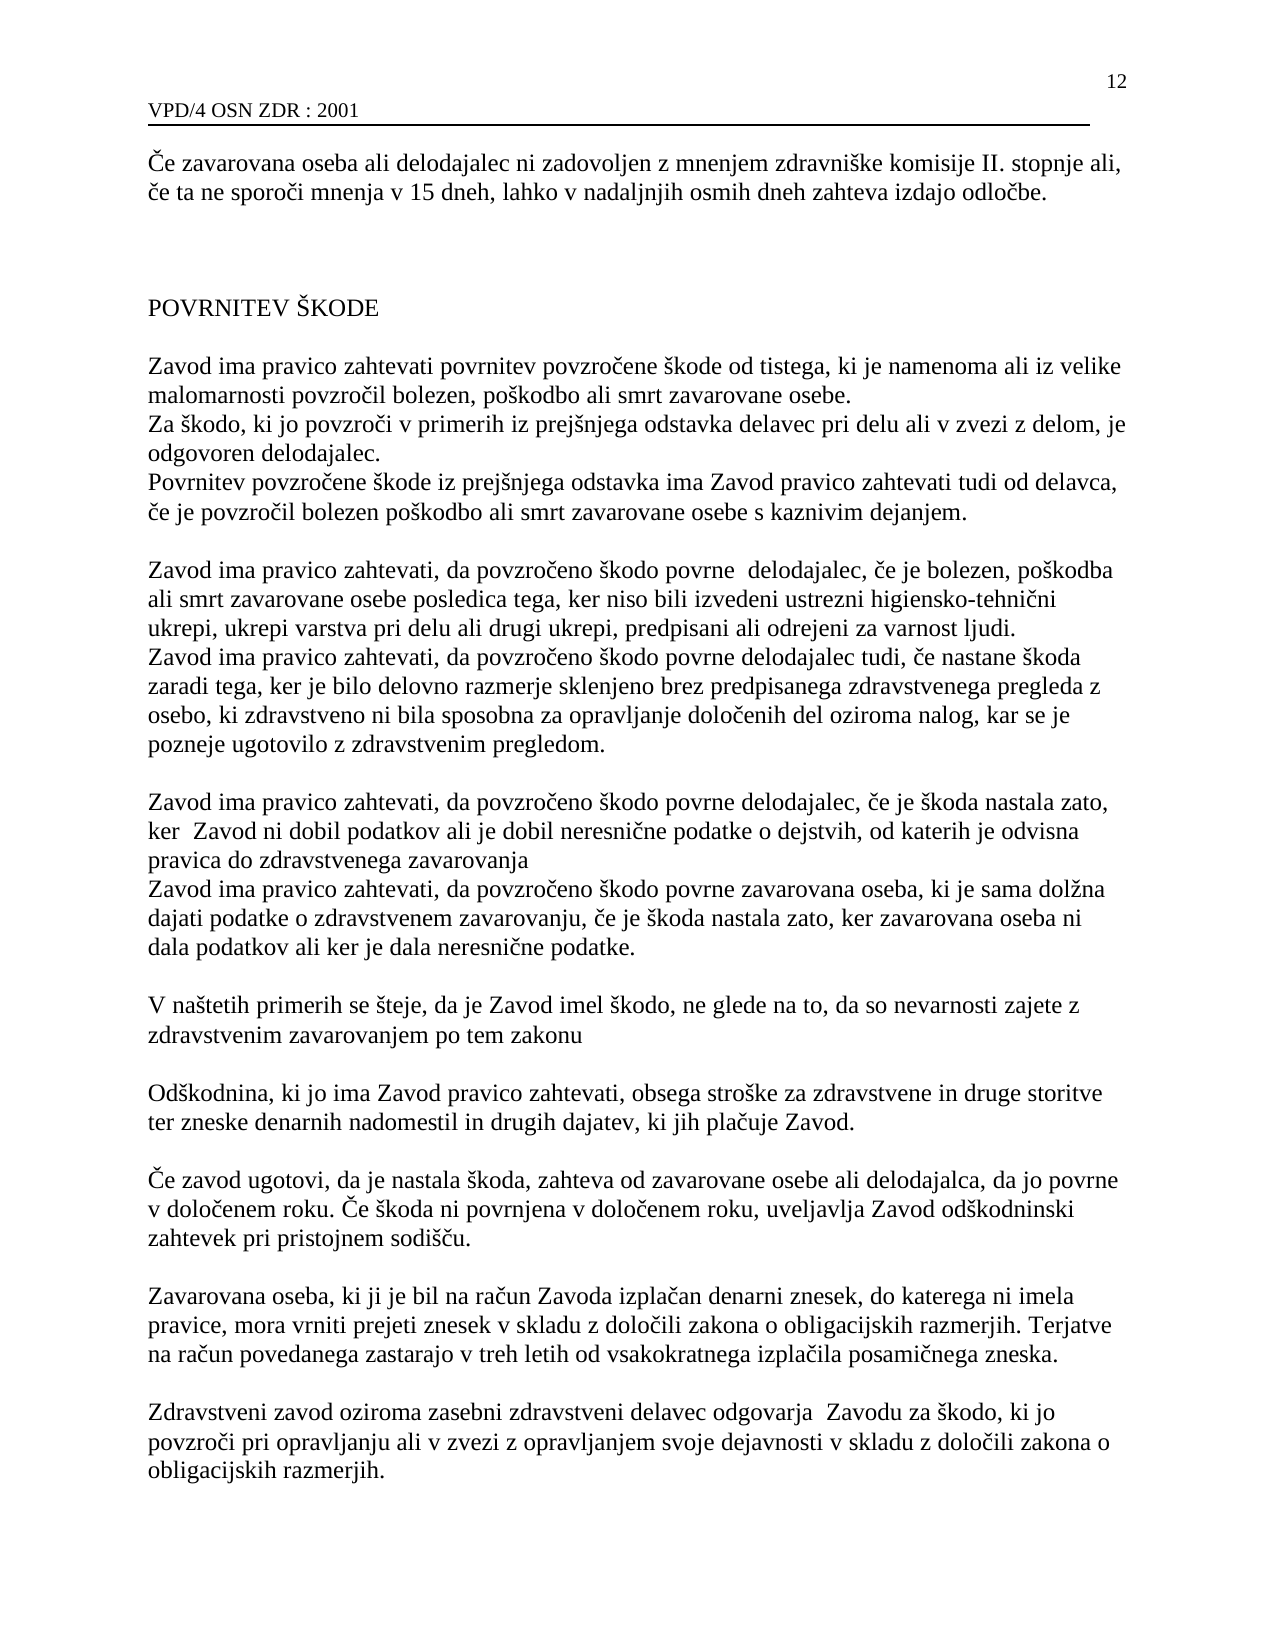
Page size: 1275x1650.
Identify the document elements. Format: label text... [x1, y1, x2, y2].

text Če zavod ugotovi, da je nastala škoda, zahteva od zavarovane osebe ali delodajalca, da jo povrne v določenem roku. Če škoda ni povrnjena v določenem roku, uveljavlja Zavod odškodninski zahtevek pri pristojnem sodišču. [148, 1165, 1127, 1252]
text Zavod ima pravico zahtevati, da povzročeno škodo povrne delodajalec, če je bolezen, poškodba ali smrt zavarovane osebe posledica tega, ker niso bili izvedeni ustrezni higiensko-tehnični ukrepi, ukrepi varstva pri delu ali drugi ukrepi, predpisani ali odrejeni za varnost ljudi. [148, 554, 1127, 642]
text Za škodo, ki jo povzroči v primerih iz prejšnjega odstavka delavec pri delu ali v zvezi z delom, je odgovoren delodajalec. [148, 409, 1127, 467]
text Če zavarovana oseba ali delodajalec ni zadovoljen z mnenjem zdravniške komisije II. stopnje ali, če ta ne sporoči mnenja v 15 dneh, lahko v nadaljnjih osmih dneh zahteva izdajo odločbe. [148, 148, 1127, 206]
text Zavod ima pravico zahtevati, da povzročeno škodo povrne delodajalec tudi, če nastane škoda zaradi tega, ker je bilo delovno razmerje sklenjeno brez predpisanega zdravstvenega pregleda z osebo, ki zdravstveno ni bila sposobna za opravljanje določenih del oziroma nalog, kar se je pozneje ugotovilo z zdravstvenim pregledom. [148, 642, 1127, 758]
text V naštetih primerih se šteje, da je Zavod imel škodo, ne glede na to, da so nevarnosti zajete z zdravstvenim zavarovanjem po tem zakonu [148, 990, 1127, 1048]
text POVRNITEV ŠKODE [148, 293, 1127, 322]
text Zdravstveni zavod oziroma zasebni zdravstveni delavec odgovarja Zavodu za škodo, ki jo povzroči pri opravljanju ali v zvezi z opravljanjem svoje dejavnosti v skladu z določili zakona o obligacijskih razmerjih. [148, 1397, 1127, 1484]
text Zavod ima pravico zahtevati povrnitev povzročene škode od tistega, ki je namenoma ali iz velike malomarnosti povzročil bolezen, poškodbo ali smrt zavarovane osebe. [148, 351, 1127, 409]
text Odškodnina, ki jo ima Zavod pravico zahtevati, obsega stroške za zdravstvene in druge storitve ter zneske denarnih nadomestil in drugih dajatev, ki jih plačuje Zavod. [148, 1078, 1127, 1136]
text Zavod ima pravico zahtevati, da povzročeno škodo povrne delodajalec, če je škoda nastala zato, ker Zavod ni dobil podatkov ali je dobil neresnične podatke o dejstvih, od katerih je odvisna pravica do zdravstvenega zavarovanja [148, 787, 1127, 874]
text Zavod ima pravico zahtevati, da povzročeno škodo povrne zavarovana oseba, ki je sama dolžna dajati podatke o zdravstvenem zavarovanju, če je škoda nastala zato, ker zavarovana oseba ni dala podatkov ali ker je dala neresnične podatke. [148, 874, 1127, 961]
text Zavarovana oseba, ki ji je bil na račun Zavoda izplačan denarni znesek, do katerega ni imela pravice, mora vrniti prejeti znesek v skladu z določili zakona o obligacijskih razmerjih. Terjatve na račun povedanega zastarajo v treh letih od vsakokratnega izplačila posamičnega zneska. [148, 1281, 1127, 1368]
text Povrnitev povzročene škode iz prejšnjega odstavka ima Zavod pravico zahtevati tudi od delavca, če je povzročil bolezen poškodbo ali smrt zavarovane osebe s kaznivim dejanjem. [148, 467, 1127, 525]
